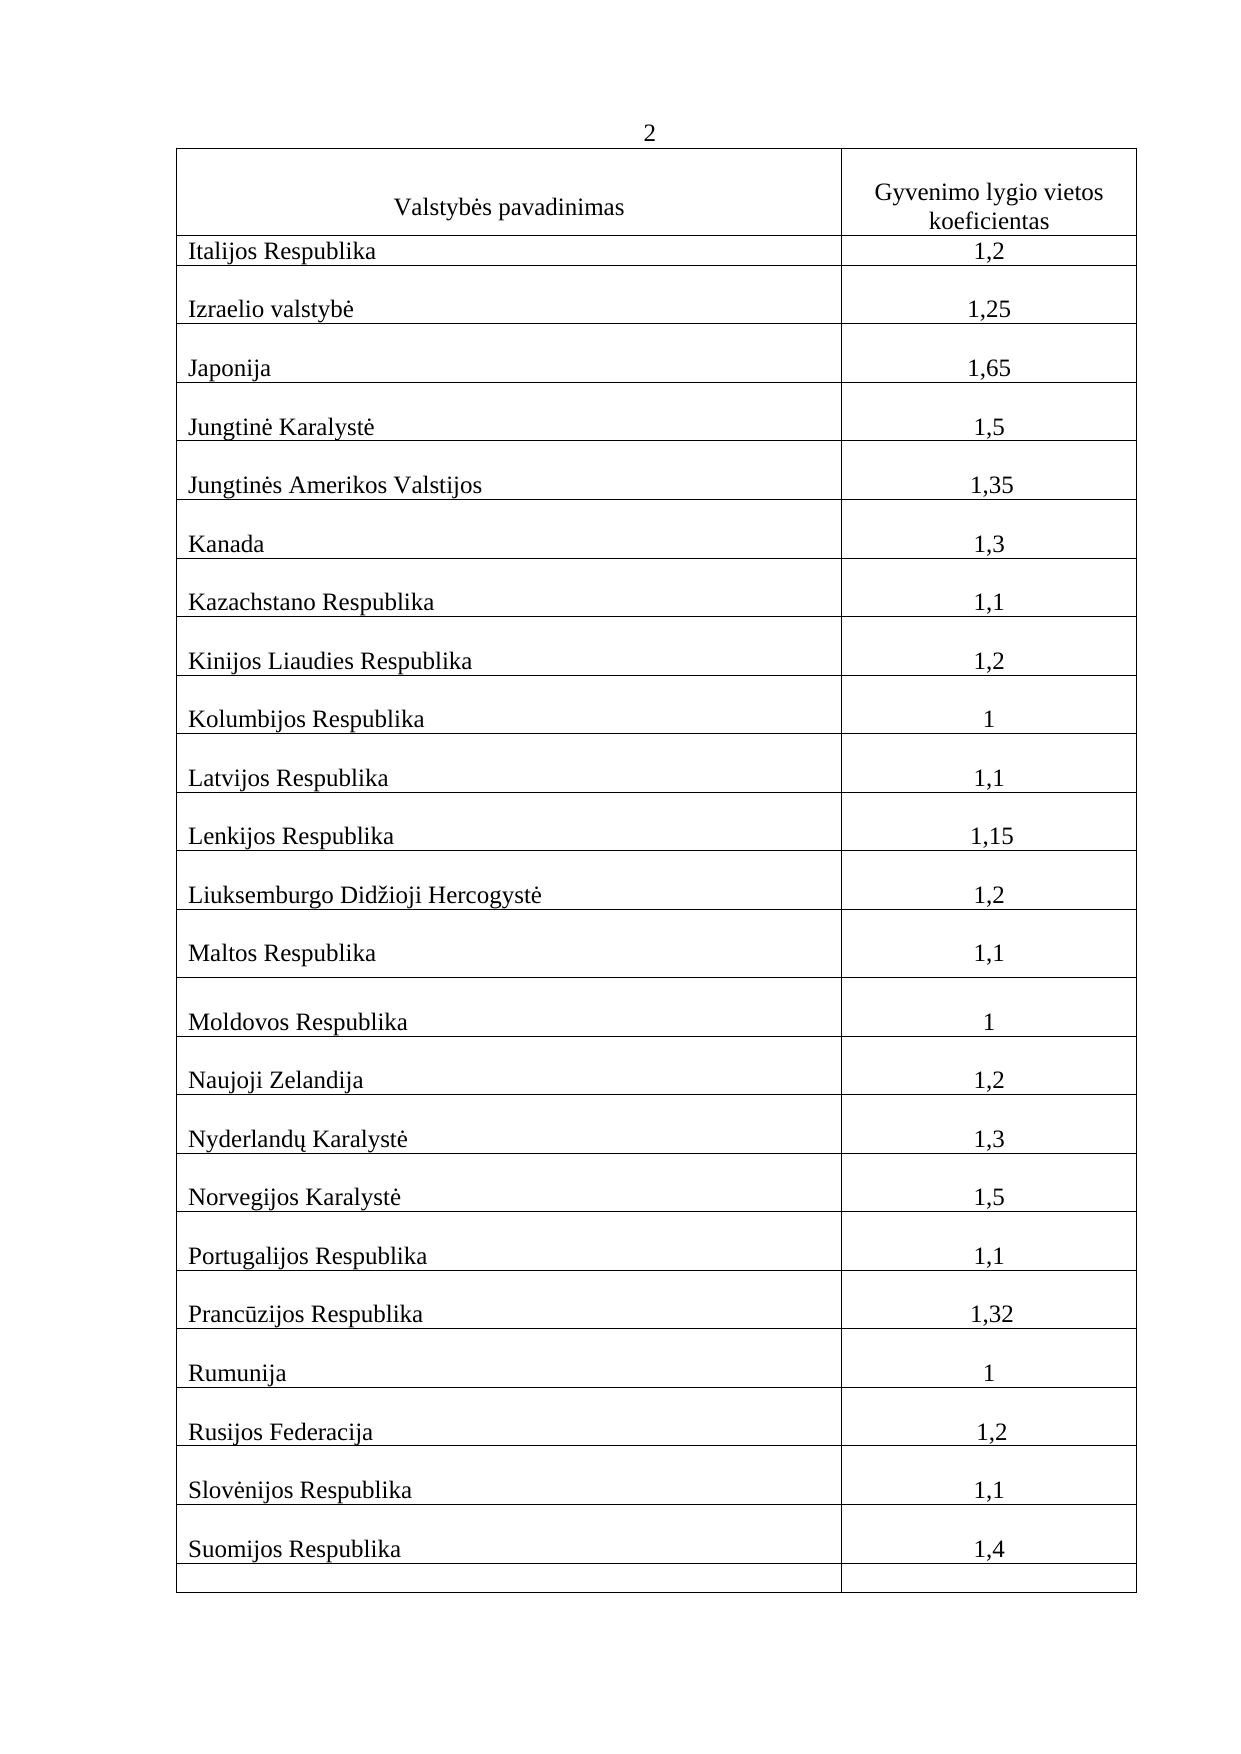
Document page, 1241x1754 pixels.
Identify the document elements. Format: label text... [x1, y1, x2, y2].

table_cell Kazachstano Respublika [177, 559, 841, 616]
table_cell Latvijos Respublika [177, 734, 841, 792]
table_cell 1,1 [842, 1446, 1136, 1504]
table_cell 1,2 [842, 236, 1136, 265]
table_cell Slovėnijos Respublika [177, 1446, 841, 1504]
table_cell 1,2 [842, 617, 1136, 674]
table_cell Moldovos Respublika [177, 978, 841, 1036]
table_cell 1,65 [842, 324, 1136, 382]
table_cell 1,35 [842, 441, 1136, 499]
table_cell Izraelio valstybė [177, 266, 841, 323]
table_cell Kolumbijos Respublika [177, 676, 841, 733]
table_cell 1,15 [842, 793, 1136, 850]
table_cell Italijos Respublika [177, 236, 841, 265]
table_cell Jungtinė Karalystė [177, 383, 841, 440]
table_cell 1,1 [842, 1212, 1136, 1270]
table_cell 1,1 [842, 734, 1136, 792]
table_cell 1,3 [842, 1095, 1136, 1153]
table_cell Suomijos Respublika [177, 1505, 841, 1562]
table_cell Maltos Respublika [177, 910, 841, 977]
table_cell Rumunija [177, 1329, 841, 1387]
table_cell 1,5 [842, 383, 1136, 440]
table_cell 1,3 [842, 500, 1136, 557]
table_cell Kanada [177, 500, 841, 557]
table_cell Naujoji Zelandija [177, 1037, 841, 1094]
table_cell Japonija [177, 324, 841, 382]
table_cell Rusijos Federacija [177, 1388, 841, 1445]
table_cell 1,2 [842, 851, 1136, 909]
table_cell 1,2 [842, 1388, 1136, 1445]
table_cell Lenkijos Respublika [177, 793, 841, 850]
table_cell Nyderlandų Karalystė [177, 1095, 841, 1153]
table_cell 1,2 [842, 1037, 1136, 1094]
table_cell Jungtinės Amerikos Valstijos [177, 441, 841, 499]
table_cell 1,4 [842, 1505, 1136, 1562]
table_cell Liuksemburgo Didžioji Hercogystė [177, 851, 841, 909]
table_cell [177, 1564, 841, 1592]
table_header Valstybės pavadinimas [177, 149, 841, 235]
table_cell Kinijos Liaudies Respublika [177, 617, 841, 674]
table_cell [842, 1564, 1136, 1592]
table_cell Prancūzijos Respublika [177, 1271, 841, 1328]
table_header Gyvenimo lygio vietos koeficientas [842, 149, 1136, 235]
table_cell 1,1 [842, 559, 1136, 616]
table_cell 1 [842, 676, 1136, 733]
table_cell 1 [842, 978, 1136, 1036]
table_cell 1 [842, 1329, 1136, 1387]
table_cell Norvegijos Karalystė [177, 1154, 841, 1211]
table_cell Portugalijos Respublika [177, 1212, 841, 1270]
table_cell 1,1 [842, 910, 1136, 977]
table_cell 1,25 [842, 266, 1136, 323]
table_cell 1,5 [842, 1154, 1136, 1211]
table_cell 1,32 [842, 1271, 1136, 1328]
